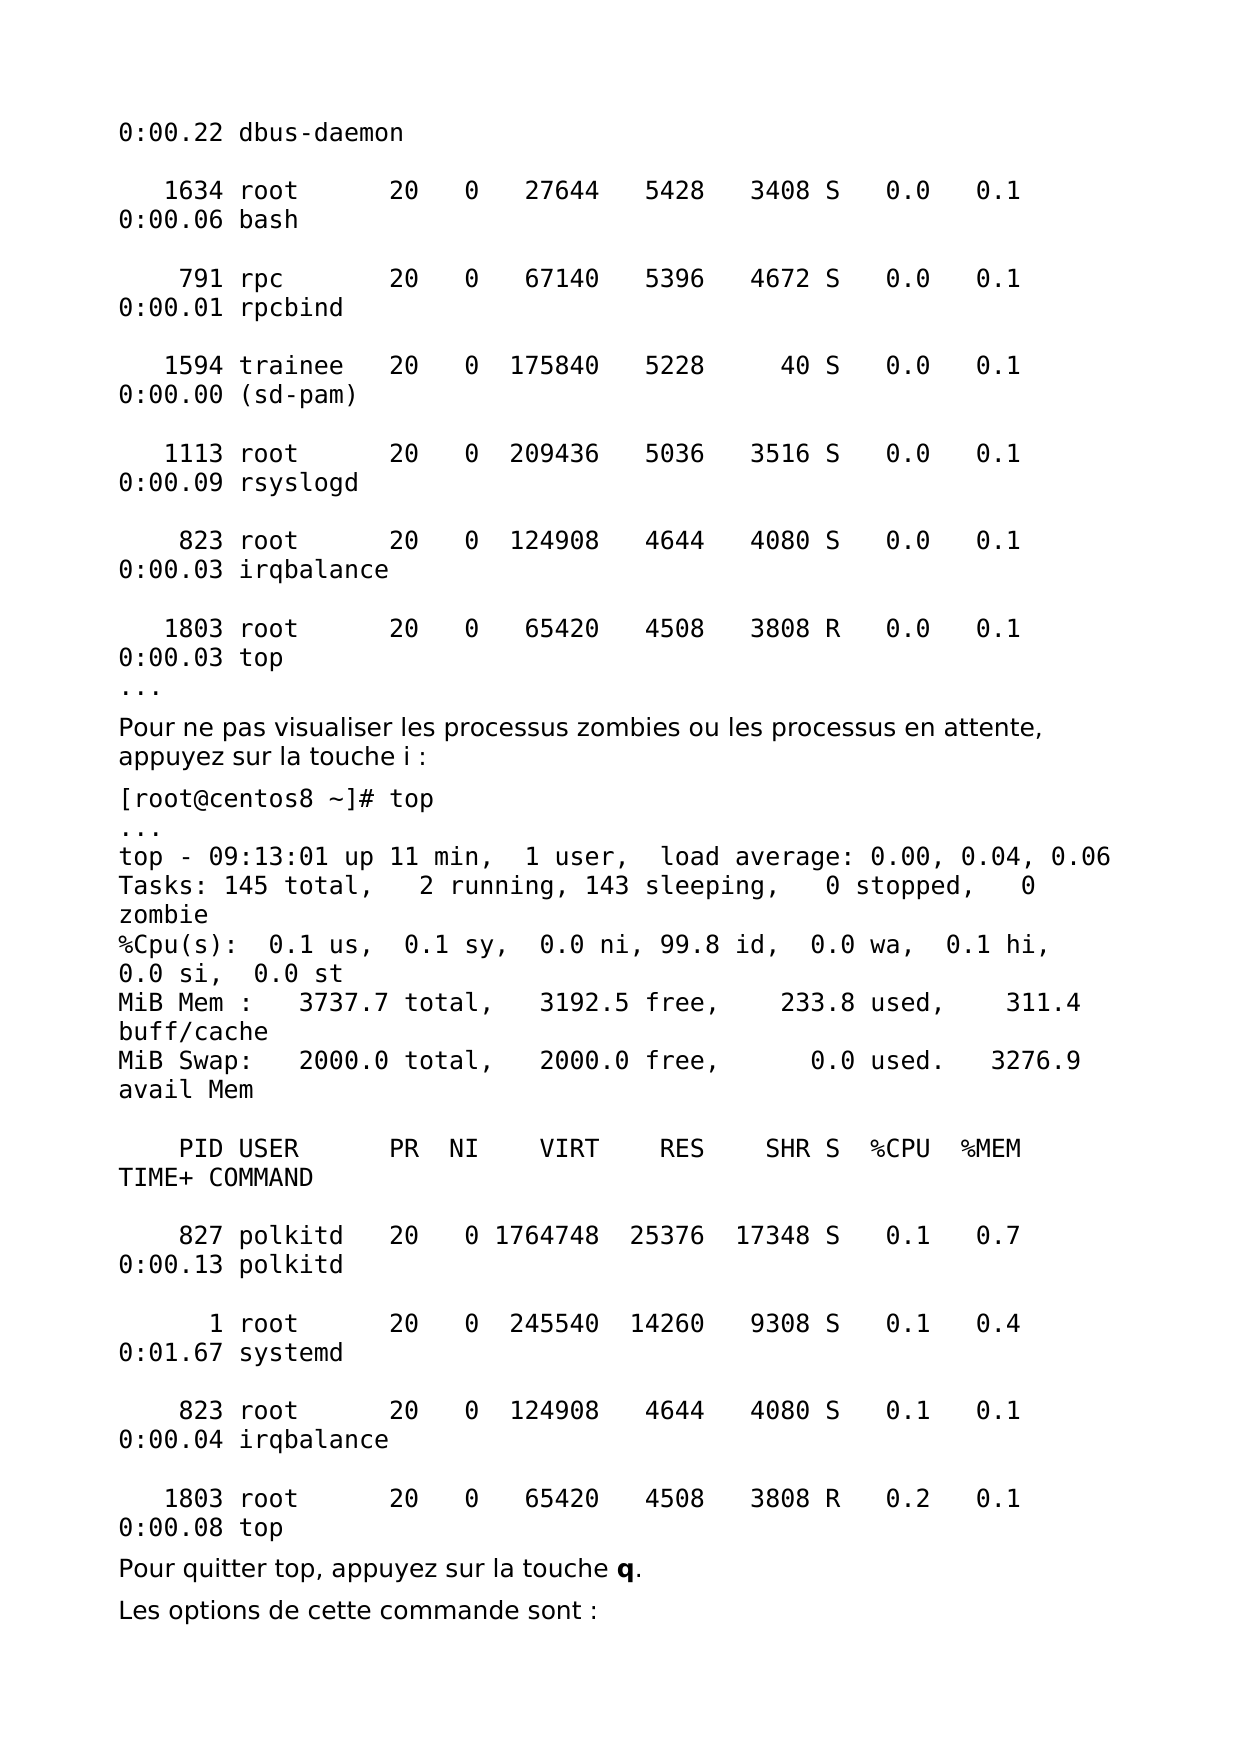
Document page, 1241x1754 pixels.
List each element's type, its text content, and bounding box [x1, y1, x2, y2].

text 0:00.22 dbus-daemon 1634 root 20 0 27644 5428 3408 S 0.0 0.1 0:00.06 bash 791 rpc 20 0 67140 5396 4672 S 0.0 0.1 0:00.01 rpcbind 1594 trainee 20 0 175840 5228 40 S 0.0 0.1 0:00.00 (sd-pam) 1113 root 20 0 209436 5036 3516 S 0.0 0.1 0:00.09 rsyslogd 823 root 20 0 124908 4644 4080 S 0.0 0.1 0:00.03 irqbalance 1803 root 20 0 65420 4508 3808 R 0.0 0.1 0:00.03 top ... [118, 118, 1122, 701]
text Les options de cette commande sont : [118, 1596, 1122, 1625]
text [root@centos8 ~]# top ... top - 09:13:01 up 11 min, 1 user, load average: 0.00, 0.04, 0.06 Tasks: 145 total, 2 running, 143 sleeping, 0 stopped, 0 zombie %Cpu(s): 0.1 us, 0.1 sy, 0.0 ni, 99.8 id, 0.0 wa, 0.1 hi, 0.0 si, 0.0 st MiB Mem : 3737.7 total, 3192.5 free, 233.8 used, 311.4 buff/cache MiB Swap: 2000.0 total, 2000.0 free, 0.0 used. 3276.9 avail Mem PID USER PR NI VIRT RES SHR S %CPU %MEM TIME+ COMMAND 827 polkitd 20 0 1764748 25376 17348 S 0.1 0.7 0:00.13 polkitd 1 root 20 0 245540 14260 9308 S 0.1 0.4 0:01.67 systemd 823 root 20 0 124908 4644 4080 S 0.1 0.1 0:00.04 irqbalance 1803 root 20 0 65420 4508 3808 R 0.2 0.1 0:00.08 top [118, 784, 1122, 1542]
text Pour ne pas visualiser les processus zombies ou les processus en attente, appuyez sur la touche i : [118, 713, 1122, 772]
text Pour quitter top, appuyez sur la touche q. [118, 1554, 1122, 1583]
